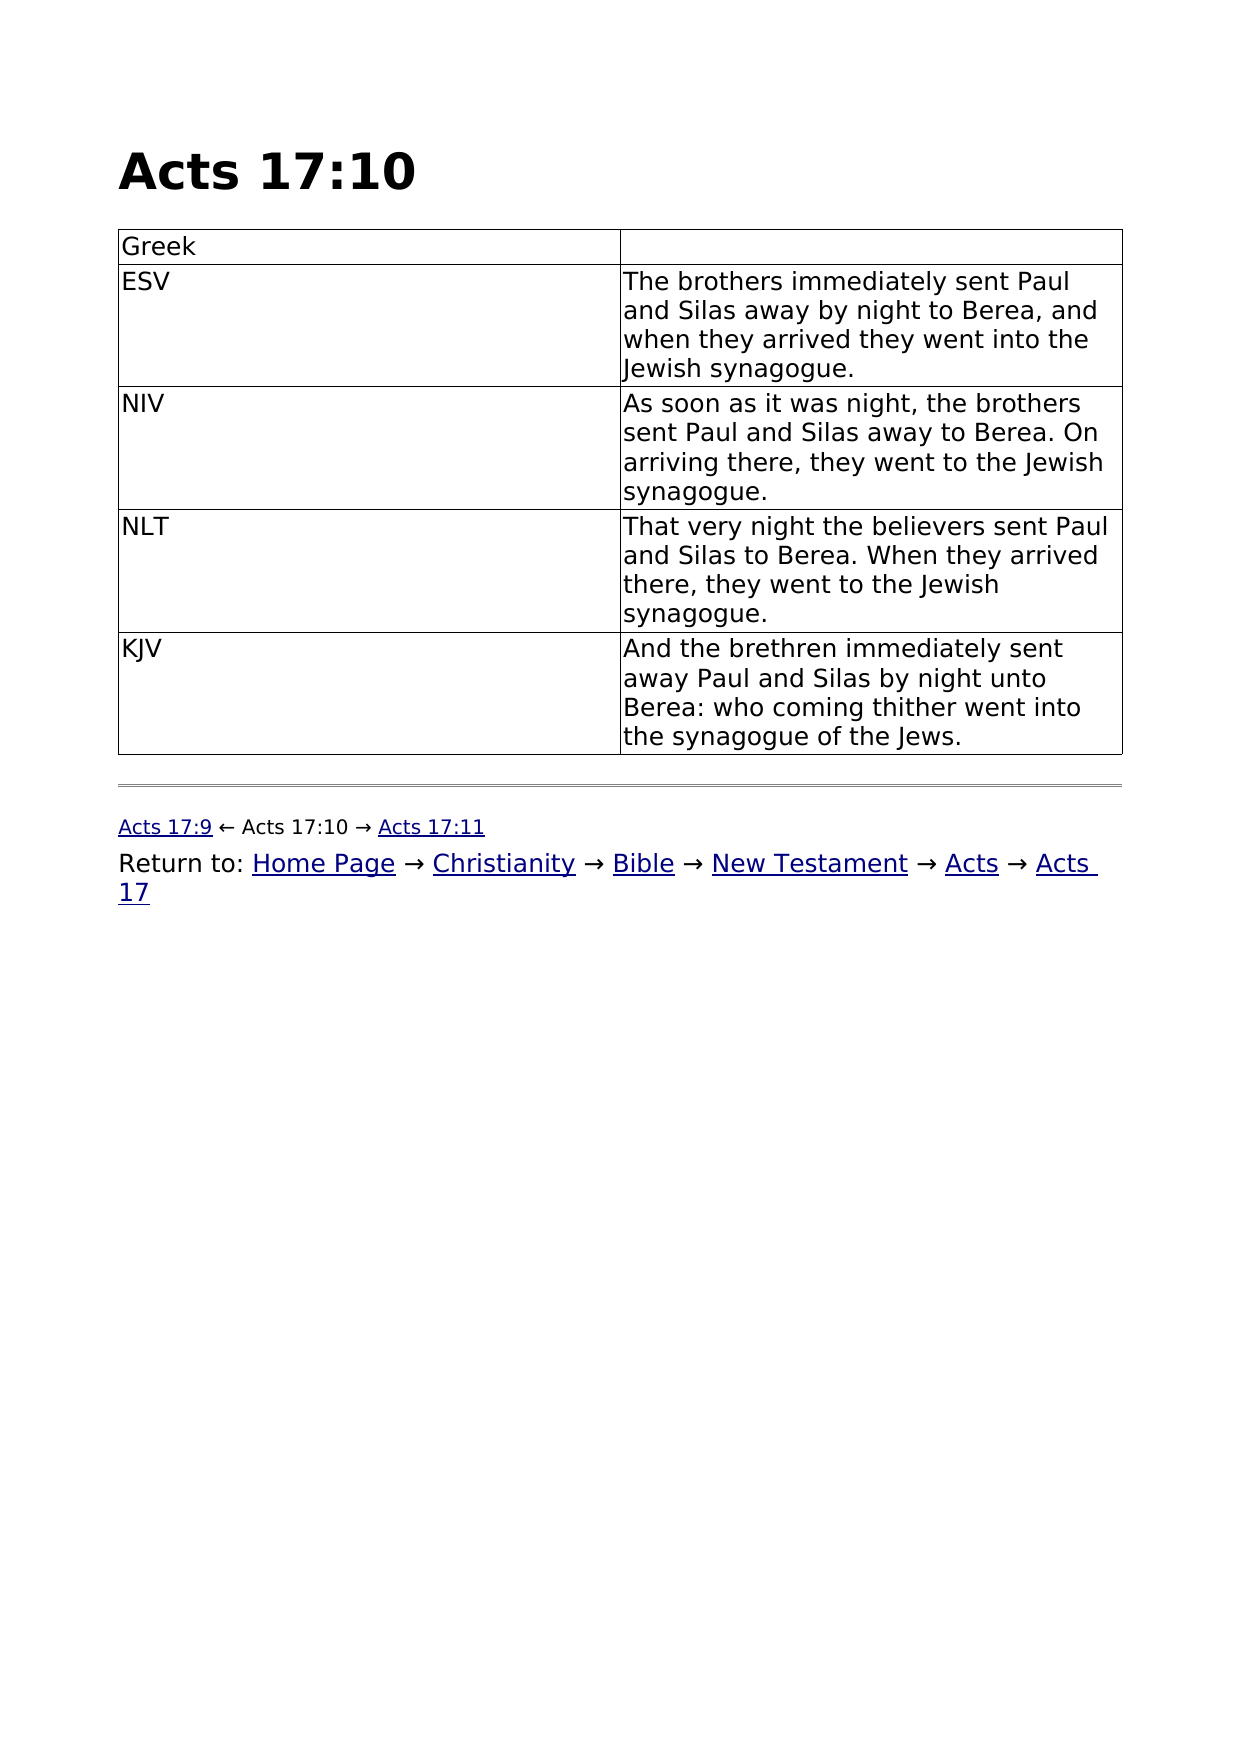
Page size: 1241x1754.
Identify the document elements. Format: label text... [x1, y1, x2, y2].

table_cell NIV [119, 387, 620, 509]
text Return to: Home Page → Christianity → Bible → New Testament → Acts → Acts 17 [118, 849, 1122, 908]
table_cell That very night the believers sent Paul and Silas to Berea. When they arrived there, they went to the Jewish synagogue. [621, 510, 1122, 632]
subtitle Acts 17:10 [118, 143, 1122, 201]
table_cell The brothers immediately sent Paul and Silas away by night to Berea, and when they arrived they went into the Jewish synagogue. [621, 265, 1122, 386]
table_cell And the brethren immediately sent away Paul and Silas by night unto Berea: who coming thither went into the synagogue of the Jews. [621, 633, 1122, 754]
table_cell KJV [119, 633, 620, 754]
text Acts 17:9 ← Acts 17:10 → Acts 17:11 [118, 815, 1122, 849]
table_cell As soon as it was night, the brothers sent Paul and Silas away to Berea. On arriving there, they went to the Jewish synagogue. [621, 387, 1122, 509]
table_cell ESV [119, 265, 620, 386]
table_header [621, 230, 1122, 264]
table_cell NLT [119, 510, 620, 632]
table_header Greek [119, 230, 620, 264]
